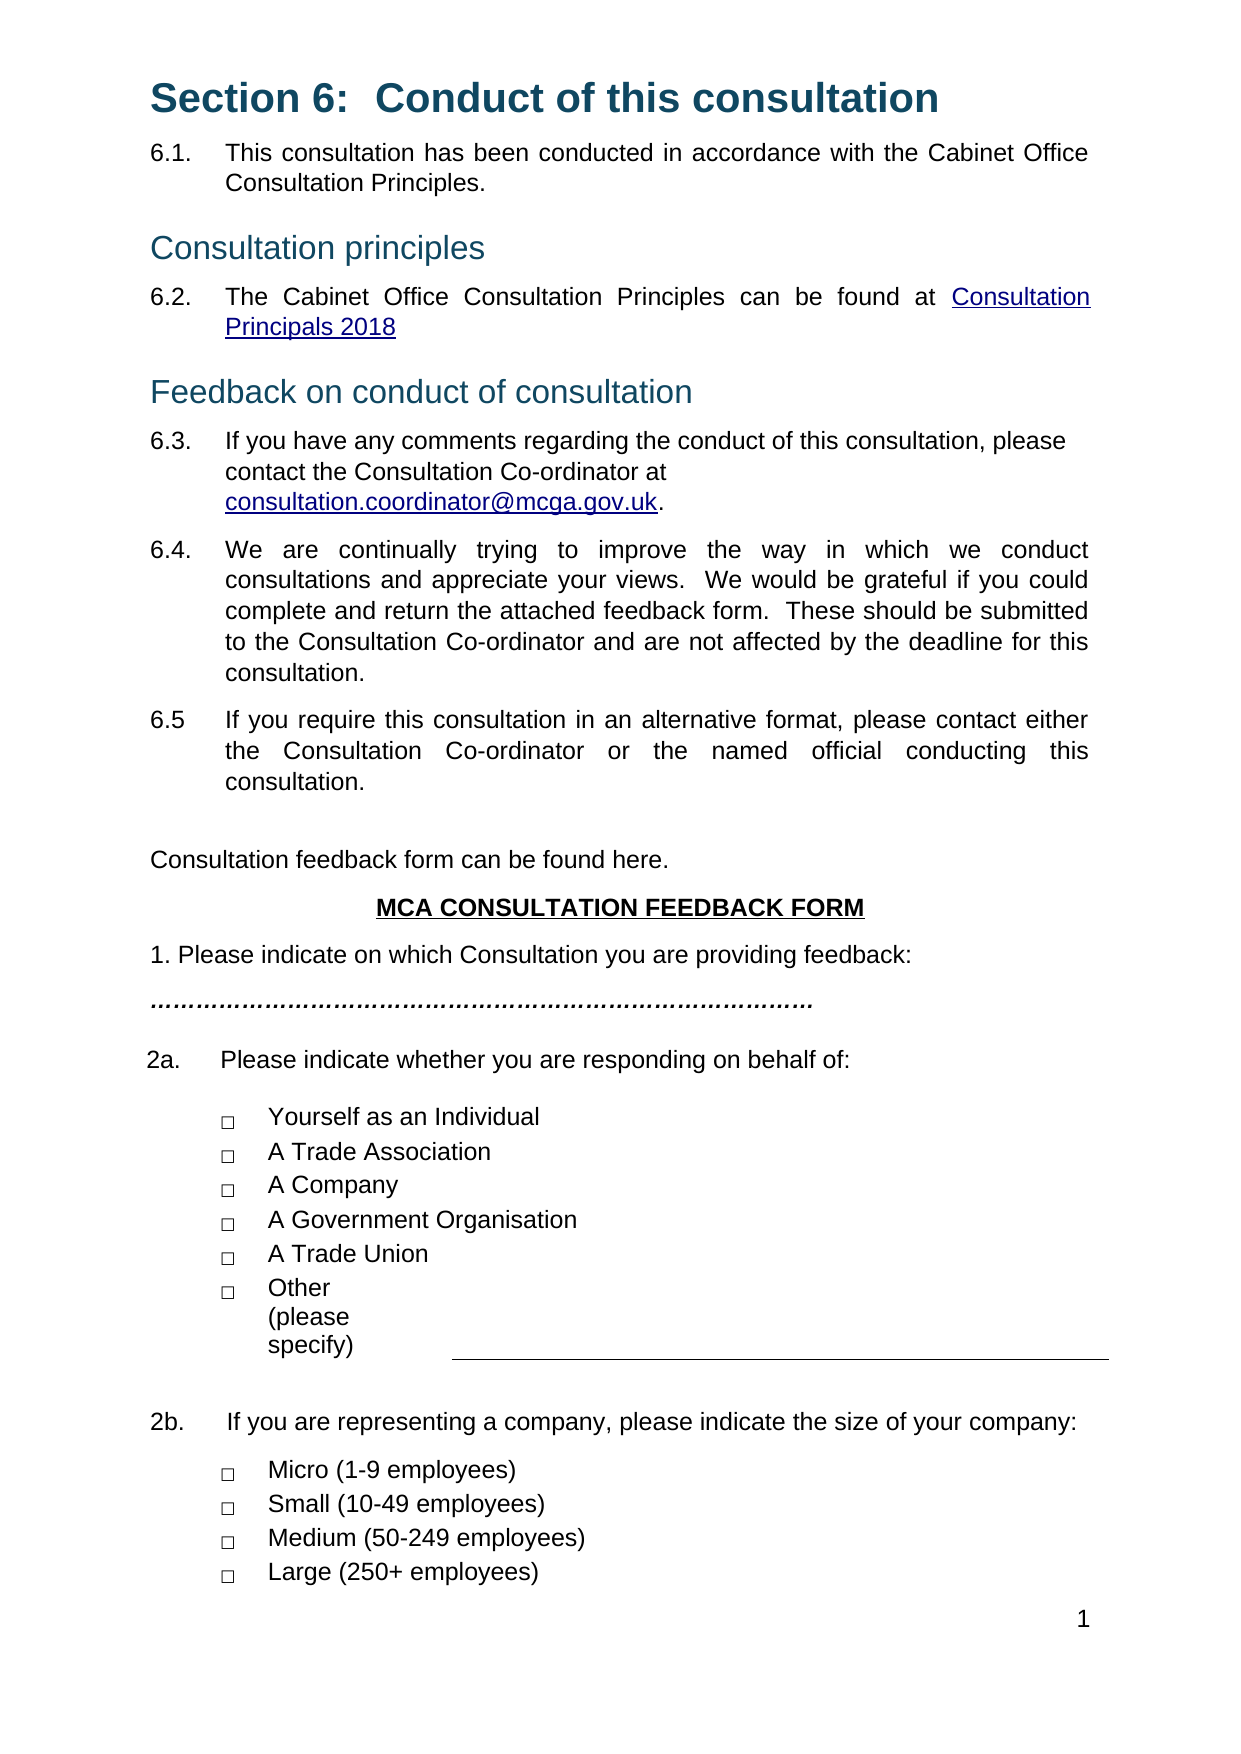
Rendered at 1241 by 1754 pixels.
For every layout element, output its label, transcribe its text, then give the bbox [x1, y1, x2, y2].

text 6.5 If you require this consultation in an alternative format, please contact either the Consultation Co-ordinator or the named official conducting this consultation. [150, 705, 1090, 795]
table_header 2a. [135, 1045, 209, 1102]
table_cell A Government Organisation [256, 1205, 1109, 1239]
subtitle Feedback on conduct of consultation [150, 372, 1090, 411]
table_cell ☐ [209, 1136, 256, 1171]
table_cell ☐ [209, 1557, 256, 1591]
table_cell [135, 1489, 209, 1523]
table_cell Yourself as an Individual [256, 1103, 1109, 1136]
table_cell [135, 1273, 209, 1359]
table_cell ☐ [209, 1171, 256, 1204]
text 1. Please indicate on which Consultation you are providing feedback: [150, 940, 1090, 969]
text 2b. If you are representing a company, please indicate the size of your company: [150, 1407, 1090, 1436]
table_cell Small (10-49 employees) [256, 1489, 1109, 1523]
table_header [135, 1455, 209, 1489]
table_cell [135, 1171, 209, 1204]
subtitle Section 6: Conduct of this consultation [150, 74, 1090, 122]
table_cell ☐ [209, 1205, 256, 1239]
text Consultation feedback form can be found here. [150, 845, 1090, 874]
table_cell [135, 1557, 209, 1591]
table_cell ☐ [209, 1273, 256, 1359]
table_cell [135, 1136, 209, 1171]
table_cell ☐ [209, 1239, 256, 1273]
table_cell Medium (50-249 employees) [256, 1523, 1109, 1557]
table_cell ☐ [209, 1103, 256, 1136]
table_cell [135, 1205, 209, 1239]
table_header ☐ [209, 1455, 256, 1489]
table_header Please indicate whether you are responding on behalf of: [209, 1045, 1109, 1102]
text MCA CONSULTATION FEEDBACK FORM [150, 892, 1090, 921]
subtitle Consultation principles [150, 228, 1090, 267]
table_cell [135, 1103, 209, 1136]
table_cell [452, 1273, 1109, 1359]
table_header Micro (1-9 employees) [256, 1455, 1109, 1489]
table_cell [135, 1523, 209, 1557]
table_cell ☐ [209, 1523, 256, 1557]
table_cell Large (250+ employees) [256, 1557, 1109, 1591]
text 6.2. The Cabinet Office Consultation Principles can be found at Consultation Principals 2018 [150, 282, 1090, 341]
table_cell A Trade Association [256, 1136, 1109, 1171]
text …………………………………………………………………………… [150, 987, 1090, 1014]
table_cell ☐ [209, 1489, 256, 1523]
table_cell Other (please specify) [256, 1273, 452, 1359]
text 6.3. If you have any comments regarding the conduct of this consultation, please contact the Consultation Co-ordinator at consultation.coordinator@mcga.gov.uk. [150, 426, 1090, 516]
table_cell A Trade Union [256, 1239, 1109, 1273]
text 6.4. We are continually trying to improve the way in which we conduct consultations and appreciate your views. We would be grateful if you could complete and return the attached feedback form. These should be submitted to the Consultation Co-ordinator and are not affected by the deadline for this consultation. [150, 535, 1090, 686]
table_cell A Company [256, 1171, 1109, 1204]
text 6.1. This consultation has been conducted in accordance with the Cabinet Office Consultation Principles. [150, 137, 1090, 197]
table_cell [135, 1239, 209, 1273]
